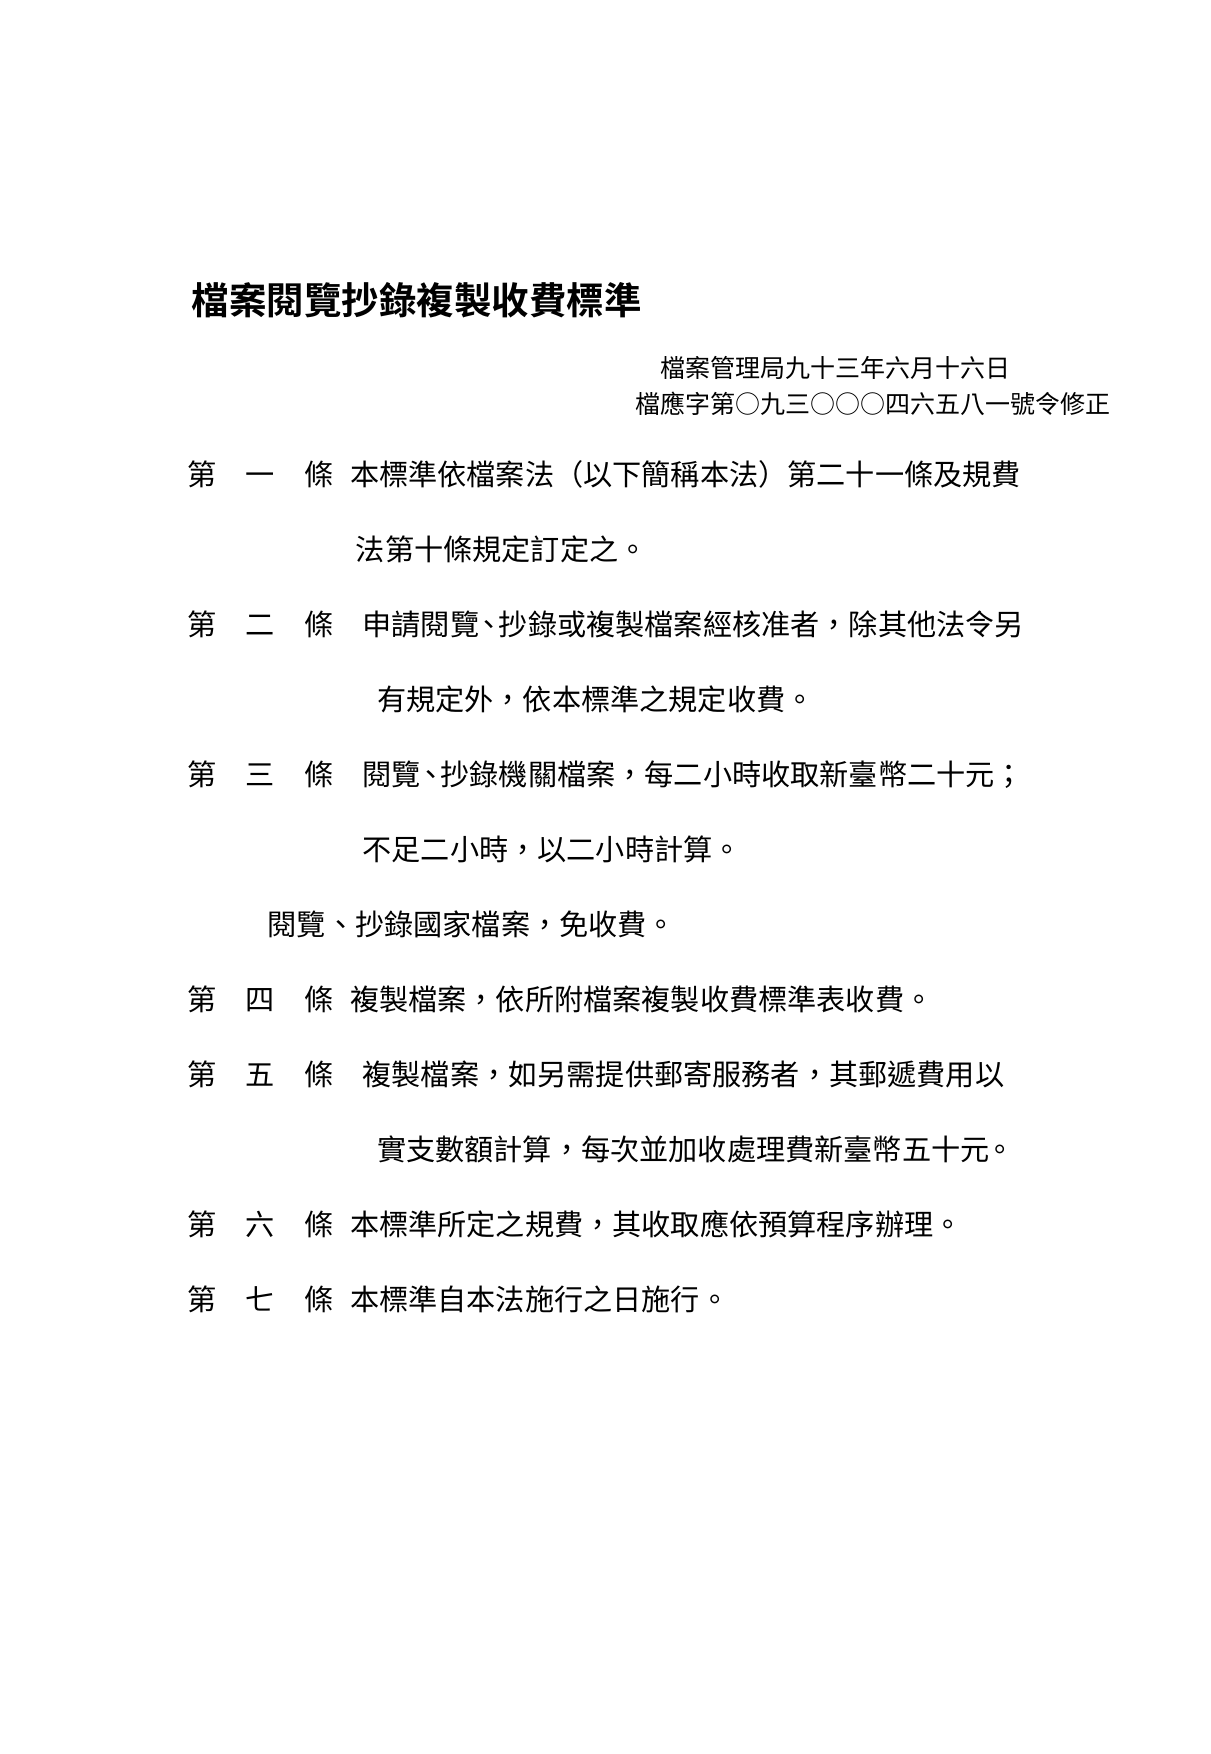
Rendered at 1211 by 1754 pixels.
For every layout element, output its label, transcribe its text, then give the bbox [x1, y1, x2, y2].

text 第 七 條 本標準自本法施行之日施行。 [187, 1260, 1024, 1335]
text 第 二 條 申請閱覽、抄錄或複製檔案經核准者，除其他法令另有規定外，依本標準之規定收費。 [187, 585, 1024, 735]
text 檔案閱覽抄錄複製收費標準 [187, 264, 1024, 327]
text 檔案管理局九十三年六月十六日 [635, 348, 1183, 385]
text 第 五 條 複製檔案，如另需提供郵寄服務者，其郵遞費用以實支數額計算，每次並加收處理費新臺幣五十元。 [187, 1035, 1024, 1185]
text 第 四 條 複製檔案，依所附檔案複製收費標準表收費。 [187, 960, 1024, 1035]
text 第 六 條 本標準所定之規費，其收取應依預算程序辦理。 [187, 1185, 1024, 1260]
text 第 一 條 本標準依檔案法（以下簡稱本法）第二十一條及規費法第十條規定訂定之。 [187, 435, 1024, 585]
text 第 三 條 閱覽、抄錄機關檔案，每二小時收取新臺幣二十元；不足二小時，以二小時計算。 [187, 735, 1024, 885]
text 閱覽、抄錄國家檔案，免收費。 [187, 885, 1024, 960]
text 檔應字第○九三○○○四六五八一號令修正 [635, 385, 1183, 421]
